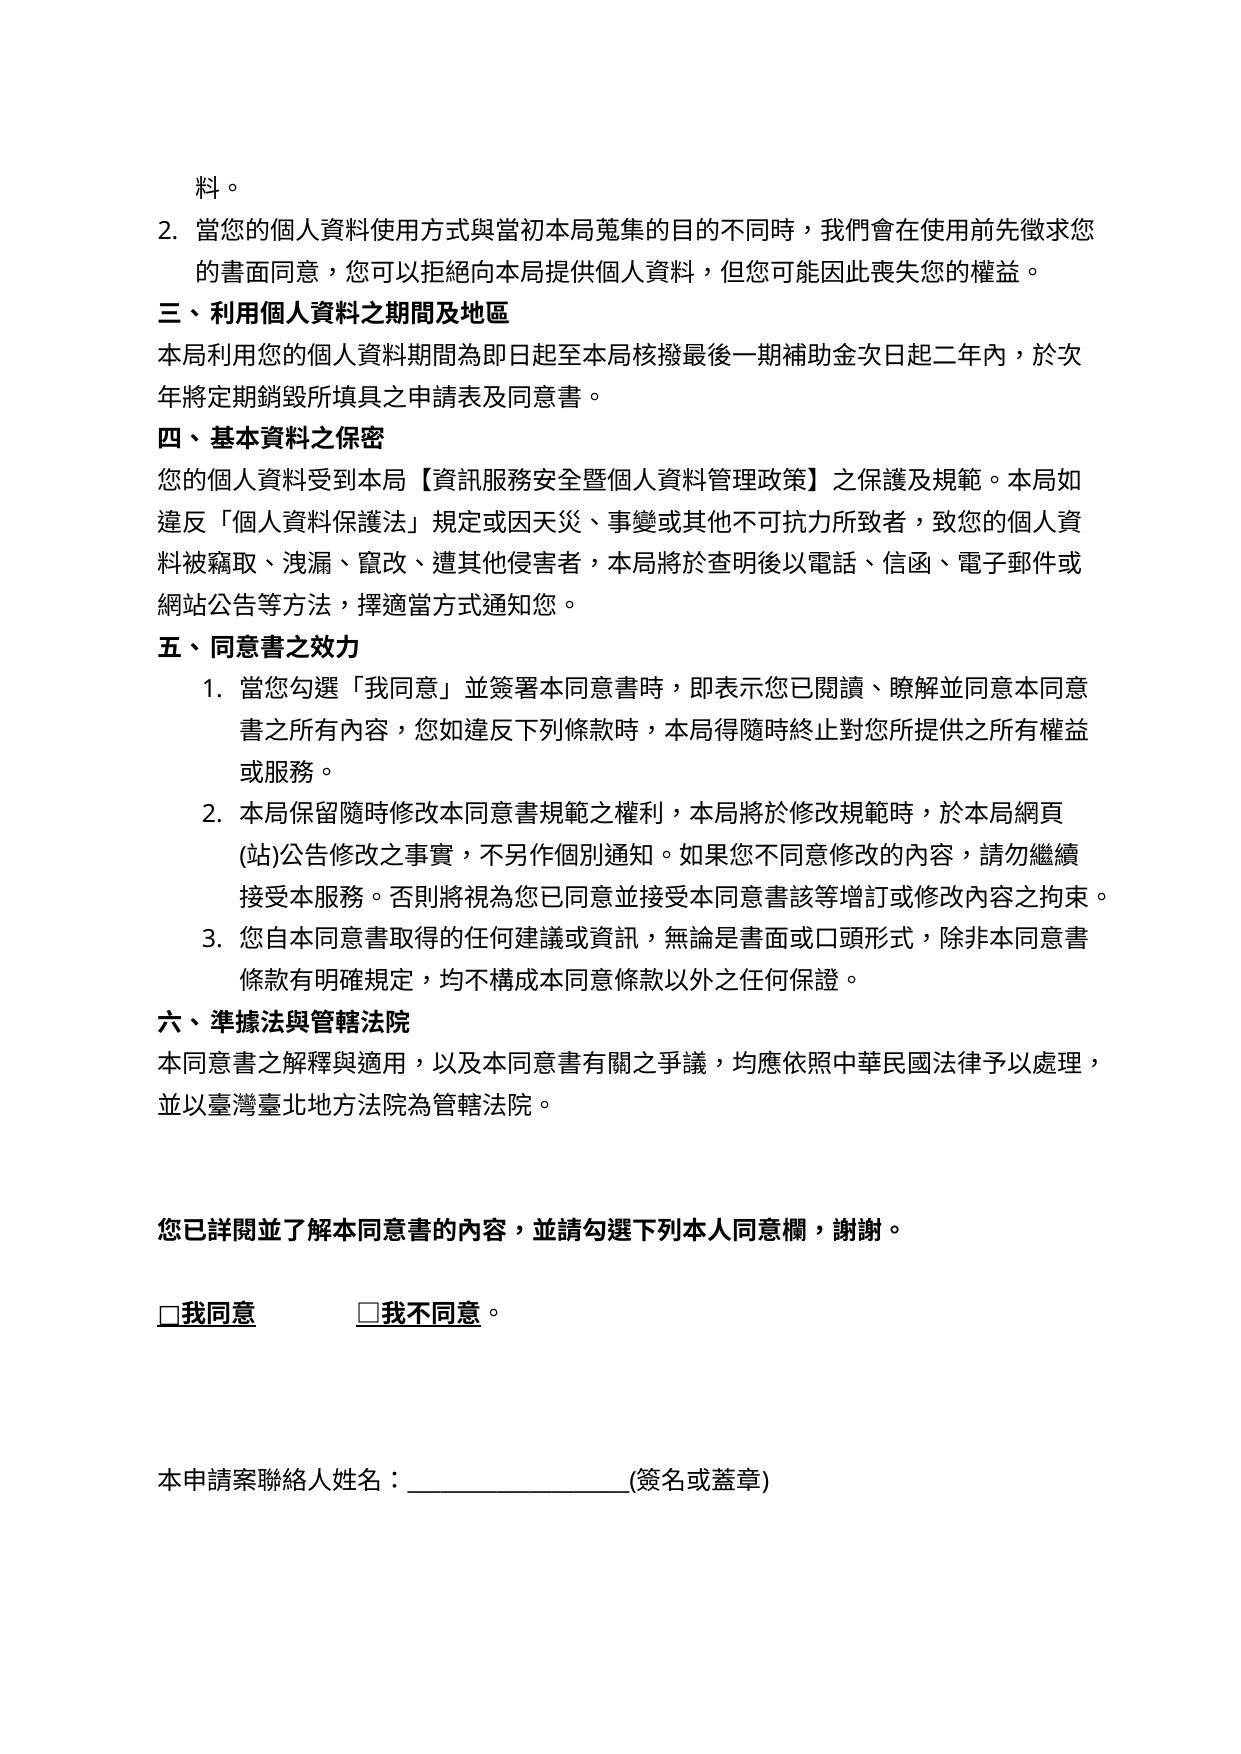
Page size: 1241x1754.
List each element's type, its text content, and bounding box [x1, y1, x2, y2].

list 當您的個人資料使用方式與當初本局蒐集的目的不同時，我們會在使用前先徵求您的書面同意，您可以拒絕向本局提供個人資料，但您可能因此喪失您的權益。 [157, 206, 1098, 289]
list 利用個人資料之期間及地區 [157, 289, 1098, 331]
text 本同意書之解釋與適用，以及本同意書有關之爭議，均應依照中華民國法律予以處理，並以臺灣臺北地方法院為管轄法院。 [157, 1039, 1098, 1123]
list 本局為辦理「中華民國一百零六年度紀錄片製作補助」相關業務需蒐集您的個人資料。 [157, 164, 1098, 206]
list 基本資料之保密 [157, 414, 1098, 456]
list 當您勾選「我同意」並簽署本同意書時，即表示您已閱讀、瞭解並同意本同意書之所有內容，您如違反下列條款時，本局得隨時終止對您所提供之所有權益或服務。 [202, 664, 1098, 789]
list 您自本同意書取得的任何建議或資訊，無論是書面或口頭形式，除非本同意書條款有明確規定，均不構成本同意條款以外之任何保證。 [202, 914, 1098, 998]
text 您的個人資料受到本局【資訊服務安全暨個人資料管理政策】之保護及規範。本局如違反「個人資料保護法」規定或因天災、事變或其他不可抗力所致者，致您的個人資料被竊取、洩漏、竄改、遭其他侵害者，本局將於查明後以電話、信函、電子郵件或網站公告等方法，擇適當方式通知您。 [157, 456, 1098, 623]
list 準據法與管轄法院 [157, 998, 1098, 1039]
text 本申請案聯絡人姓名：____________________(簽名或蓋章) [157, 1456, 1098, 1498]
text 本局利用您的個人資料期間為即日起至本局核撥最後一期補助金次日起二年內，於次年將定期銷毀所填具之申請表及同意書。 [157, 331, 1098, 414]
text □我同意 □我不同意。 [157, 1289, 1098, 1331]
text 您已詳閱並了解本同意書的內容，並請勾選下列本人同意欄，謝謝。 [157, 1206, 1098, 1248]
list 同意書之效力 [157, 623, 1098, 664]
list 本局保留隨時修改本同意書規範之權利，本局將於修改規範時，於本局網頁(站)公告修改之事實，不另作個別通知。如果您不同意修改的內容，請勿繼續接受本服務。否則將視為您已同意並接受本同意書該等增訂或修改內容之拘束。 [202, 789, 1098, 914]
